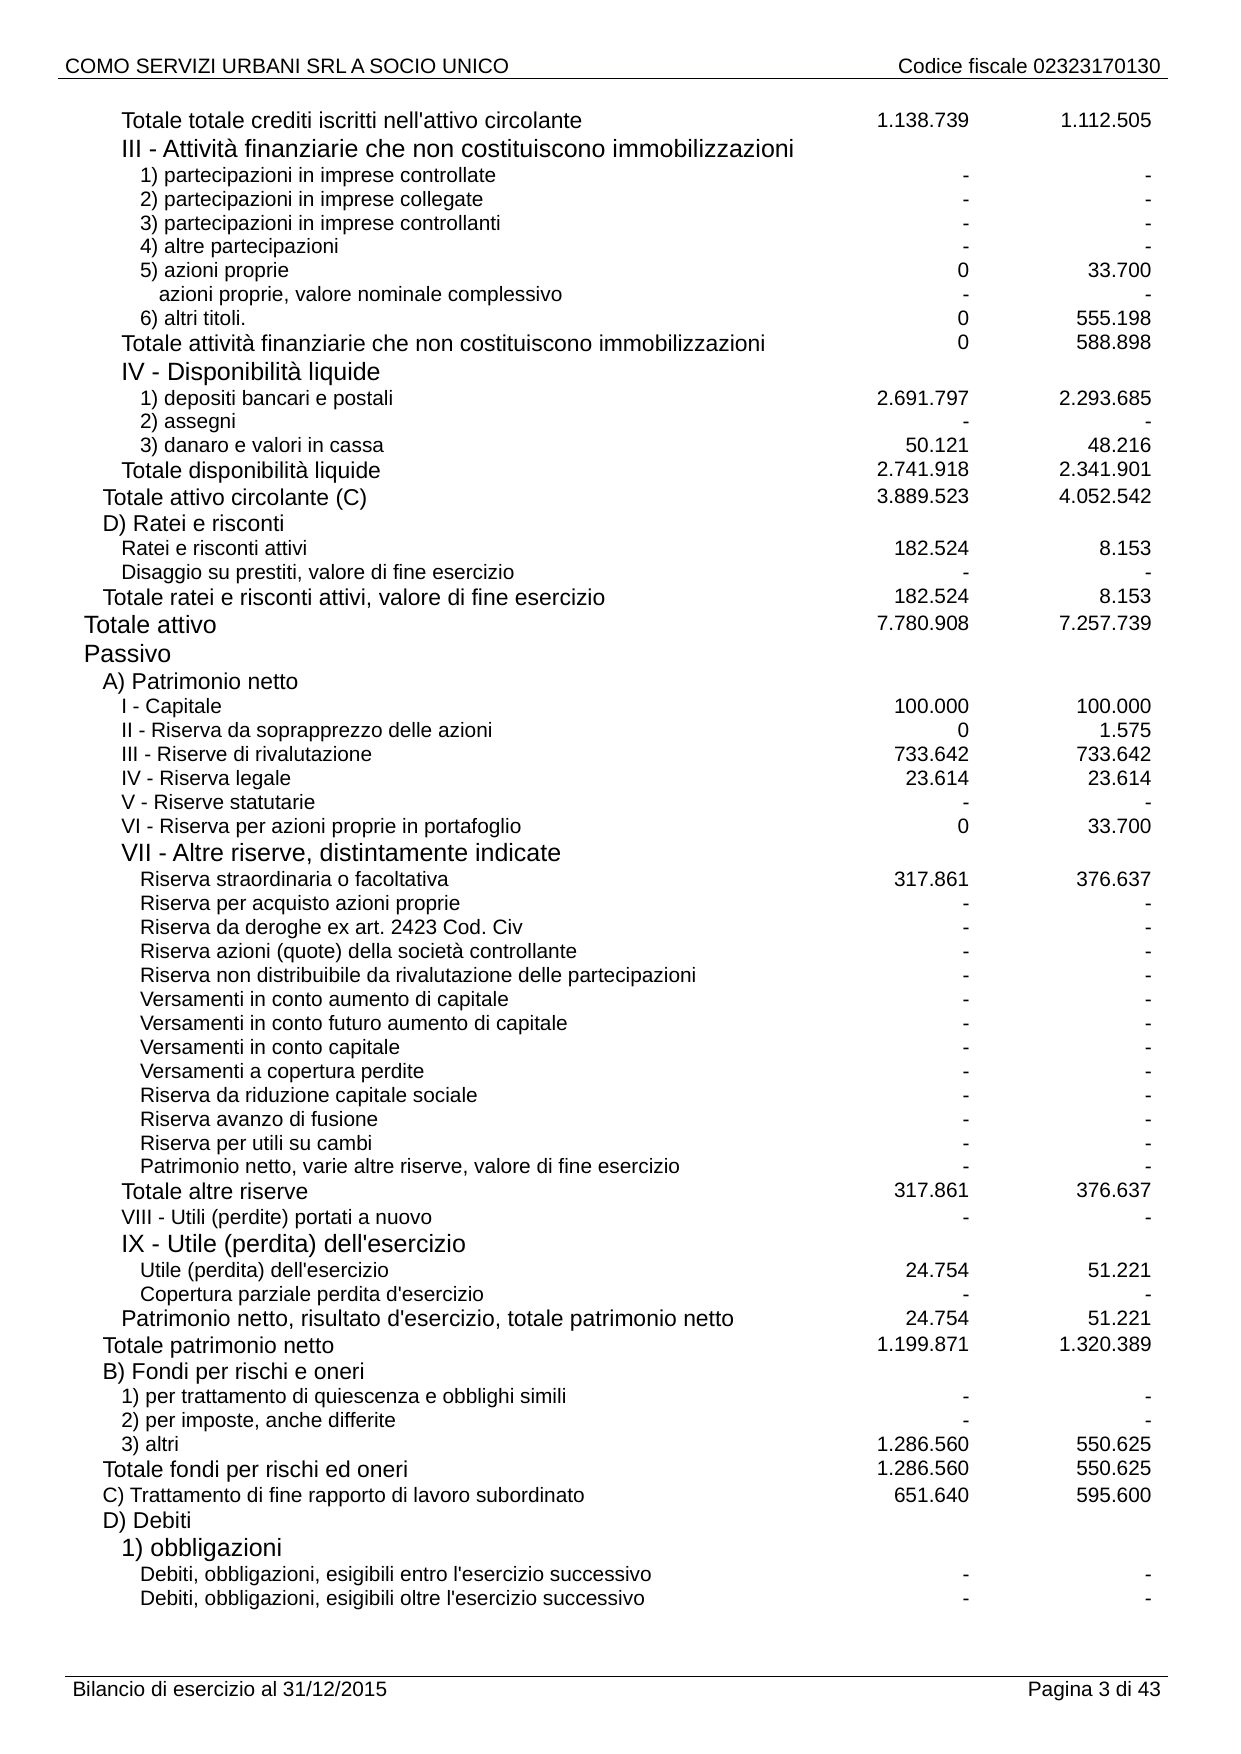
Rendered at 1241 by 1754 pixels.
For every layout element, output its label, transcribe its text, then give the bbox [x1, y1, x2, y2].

table_cell [815, 1229, 976, 1257]
table_cell A) Patrimonio netto [65, 668, 814, 694]
table_cell [998, 639, 1159, 668]
table_cell - [815, 790, 976, 814]
table_cell 550.625 [998, 1456, 1159, 1483]
table_cell 1.199.871 [815, 1332, 976, 1358]
table_cell 317.861 [815, 1178, 976, 1205]
table_cell II - Riserva da soprapprezzo delle azioni [65, 718, 814, 742]
table_cell [1159, 510, 1182, 536]
table_cell [1159, 1432, 1182, 1456]
table_cell [1159, 766, 1182, 790]
table_cell [976, 814, 998, 838]
table_cell - [998, 1106, 1159, 1130]
table_cell 2.691.797 [815, 385, 976, 409]
table_cell 8.153 [998, 584, 1159, 611]
table_cell B) Fondi per rischi e oneri [65, 1358, 814, 1384]
table_cell [998, 1533, 1159, 1562]
table_cell [1159, 385, 1182, 409]
table_cell [1159, 987, 1182, 1011]
table_cell Versamenti a copertura perdite [65, 1059, 814, 1082]
table_cell 0 [815, 718, 976, 742]
table_cell Totale attivo circolante (C) [65, 484, 814, 510]
table_cell - [815, 1562, 976, 1586]
table_cell - [998, 1083, 1159, 1106]
table_cell - [998, 1154, 1159, 1178]
table_cell [998, 1229, 1159, 1257]
table_cell [1159, 939, 1182, 963]
table_cell - [815, 560, 976, 584]
table_cell [1159, 1408, 1182, 1432]
table_cell - [998, 1586, 1159, 1609]
table_cell [1159, 1305, 1182, 1332]
table_cell [976, 1432, 998, 1456]
table_cell 3) danaro e valori in cassa [65, 433, 814, 457]
table_cell [1159, 1533, 1182, 1562]
table_cell [976, 1258, 998, 1281]
table_cell [976, 1205, 998, 1229]
table_cell 50.121 [815, 433, 976, 457]
table_cell - [815, 915, 976, 939]
table_cell - [998, 560, 1159, 584]
table_cell Riserva azioni (quote) della società controllante [65, 939, 814, 963]
table_cell [1159, 611, 1182, 639]
table_cell [998, 1358, 1159, 1384]
table_cell [976, 1178, 998, 1205]
table_cell - [815, 1035, 976, 1058]
table_cell [998, 838, 1159, 867]
table_cell [815, 838, 976, 867]
table_cell Versamenti in conto aumento di capitale [65, 987, 814, 1011]
table_cell [998, 134, 1159, 162]
table_cell - [815, 1384, 976, 1408]
table_cell [1159, 1258, 1182, 1281]
table_cell - [998, 1408, 1159, 1432]
table_cell [1159, 1456, 1182, 1483]
table_cell [976, 560, 998, 584]
table_cell [976, 357, 998, 385]
table_cell [1159, 1178, 1182, 1205]
table_cell [1159, 584, 1182, 611]
table_cell - [815, 939, 976, 963]
table_cell - [815, 1083, 976, 1106]
table_cell [976, 163, 998, 186]
table_cell [1159, 742, 1182, 766]
table_cell [815, 1507, 976, 1533]
table_cell III - Riserve di rivalutazione [65, 742, 814, 766]
table_cell [976, 1562, 998, 1586]
table_cell Disaggio su prestiti, valore di fine esercizio [65, 560, 814, 584]
table_cell [976, 963, 998, 987]
table_cell [976, 457, 998, 483]
table_cell 2.741.918 [815, 457, 976, 483]
table_cell [976, 234, 998, 258]
table_cell - [815, 1154, 976, 1178]
table_cell - [998, 939, 1159, 963]
table_cell Passivo [65, 639, 814, 668]
table_cell 595.600 [998, 1483, 1159, 1507]
table_cell 23.614 [815, 766, 976, 790]
table_cell - [998, 1281, 1159, 1305]
table_cell [976, 1305, 998, 1332]
table_cell Versamenti in conto capitale [65, 1035, 814, 1058]
table_cell Debiti, obbligazioni, esigibili oltre l'esercizio successivo [65, 1586, 814, 1609]
table_cell - [815, 282, 976, 306]
table_cell - [998, 234, 1159, 258]
table_cell [976, 891, 998, 915]
table_cell [1159, 1106, 1182, 1130]
table_cell - [998, 282, 1159, 306]
table_cell [1159, 409, 1182, 433]
table_cell [1159, 814, 1182, 838]
table_cell Debiti, obbligazioni, esigibili entro l'esercizio successivo [65, 1562, 814, 1586]
table_cell [976, 694, 998, 718]
table_cell [976, 1011, 998, 1034]
table_cell Riserva straordinaria o facoltativa [65, 867, 814, 891]
table_cell [976, 668, 998, 694]
table_cell IV - Disponibilità liquide [65, 357, 814, 385]
table_cell [976, 484, 998, 510]
table_cell 23.614 [998, 766, 1159, 790]
table_cell [1159, 258, 1182, 282]
table_cell [976, 1035, 998, 1058]
table_cell [1159, 1205, 1182, 1229]
table_cell VII - Altre riserve, distintamente indicate [65, 838, 814, 867]
table_cell 8.153 [998, 536, 1159, 560]
table_cell [998, 357, 1159, 385]
table_cell VIII - Utili (perdite) portati a nuovo [65, 1205, 814, 1229]
table_cell - [815, 1059, 976, 1082]
table_cell [976, 282, 998, 306]
table_cell [976, 1332, 998, 1358]
table_cell [976, 306, 998, 330]
table_cell 376.637 [998, 1178, 1159, 1205]
table_cell 651.640 [815, 1483, 976, 1507]
table_cell 51.221 [998, 1258, 1159, 1281]
table_cell Totale attività finanziarie che non costituiscono immobilizzazioni [65, 330, 814, 357]
table_cell Totale ratei e risconti attivi, valore di fine esercizio [65, 584, 814, 611]
table_cell [1159, 433, 1182, 457]
table_cell 0 [815, 330, 976, 357]
table_cell 5) azioni proprie [65, 258, 814, 282]
table_cell [1159, 1281, 1182, 1305]
table_cell - [998, 1205, 1159, 1229]
table_cell [1159, 210, 1182, 234]
table_cell azioni proprie, valore nominale complessivo [65, 282, 814, 306]
table_cell [1159, 536, 1182, 560]
table_cell Patrimonio netto, varie altre riserve, valore di fine esercizio [65, 1154, 814, 1178]
table_cell 2) per imposte, anche differite [65, 1408, 814, 1432]
table_cell - [815, 1586, 976, 1609]
table_cell V - Riserve statutarie [65, 790, 814, 814]
table_cell [1159, 134, 1182, 162]
table_cell III - Attività finanziarie che non costituiscono immobilizzazioni [65, 134, 814, 162]
table_cell [1159, 282, 1182, 306]
table_cell - [815, 1011, 976, 1034]
table_cell Totale attivo [65, 611, 814, 639]
table_cell [976, 330, 998, 357]
table_cell [1159, 1483, 1182, 1507]
table_cell 550.625 [998, 1432, 1159, 1456]
table_cell [976, 915, 998, 939]
table_cell - [815, 963, 976, 987]
table_cell 6) altri titoli. [65, 306, 814, 330]
table_cell 24.754 [815, 1305, 976, 1332]
table_cell - [998, 210, 1159, 234]
table_cell 588.898 [998, 330, 1159, 357]
table_cell [976, 1229, 998, 1257]
table_cell [976, 742, 998, 766]
table_cell 24.754 [815, 1258, 976, 1281]
table_cell 7.257.739 [998, 611, 1159, 639]
table_cell C) Trattamento di fine rapporto di lavoro subordinato [65, 1483, 814, 1507]
table_cell [998, 668, 1159, 694]
table_cell [815, 639, 976, 668]
table_cell [1159, 1059, 1182, 1082]
table_cell - [815, 1130, 976, 1154]
table_cell 51.221 [998, 1305, 1159, 1332]
table_cell [1159, 718, 1182, 742]
table_cell [976, 1358, 998, 1384]
table_cell Utile (perdita) dell'esercizio [65, 1258, 814, 1281]
table_cell [1159, 1229, 1182, 1257]
table_cell - [998, 1011, 1159, 1034]
table_cell [976, 939, 998, 963]
table_cell D) Debiti [65, 1507, 814, 1533]
table_cell - [815, 1408, 976, 1432]
table_cell Ratei e risconti attivi [65, 536, 814, 560]
table_cell [976, 258, 998, 282]
table_cell [1159, 163, 1182, 186]
table_cell 100.000 [815, 694, 976, 718]
table_cell - [998, 186, 1159, 210]
table_cell [1159, 1130, 1182, 1154]
table_cell [976, 1106, 998, 1130]
table_cell [1159, 560, 1182, 584]
table_cell - [815, 891, 976, 915]
table_cell - [815, 186, 976, 210]
table_cell VI - Riserva per azioni proprie in portafoglio [65, 814, 814, 838]
table_cell 376.637 [998, 867, 1159, 891]
table_cell - [998, 790, 1159, 814]
table_cell 2.341.901 [998, 457, 1159, 483]
table_cell 0 [815, 258, 976, 282]
table_cell - [998, 409, 1159, 433]
table_cell [1159, 790, 1182, 814]
table_cell Riserva da deroghe ex art. 2423 Cod. Civ [65, 915, 814, 939]
table_cell [815, 1533, 976, 1562]
table_cell [1159, 694, 1182, 718]
table_cell 3.889.523 [815, 484, 976, 510]
table_cell [1159, 484, 1182, 510]
table_cell 33.700 [998, 814, 1159, 838]
table_cell [1159, 1358, 1182, 1384]
table_cell [1159, 1083, 1182, 1106]
table_cell [815, 668, 976, 694]
table_cell - [815, 1205, 976, 1229]
table_cell [976, 1281, 998, 1305]
table_cell [1159, 1507, 1182, 1533]
table_cell - [998, 1035, 1159, 1058]
table_cell [976, 1507, 998, 1533]
table_cell [1159, 1154, 1182, 1178]
table_cell - [815, 987, 976, 1011]
table_cell Totale disponibilità liquide [65, 457, 814, 483]
table_cell IX - Utile (perdita) dell'esercizio [65, 1229, 814, 1257]
table_cell [1159, 963, 1182, 987]
table_cell [976, 510, 998, 536]
table_cell Versamenti in conto futuro aumento di capitale [65, 1011, 814, 1034]
table_cell [976, 611, 998, 639]
table_cell I - Capitale [65, 694, 814, 718]
table_cell 555.198 [998, 306, 1159, 330]
table_cell 100.000 [998, 694, 1159, 718]
table_cell [976, 766, 998, 790]
table_cell - [998, 1130, 1159, 1154]
table_cell [1159, 330, 1182, 357]
table_cell [976, 639, 998, 668]
table_cell - [815, 234, 976, 258]
table_cell [1159, 357, 1182, 385]
table_cell Totale patrimonio netto [65, 1332, 814, 1358]
table_cell [976, 718, 998, 742]
table_cell Riserva per acquisto azioni proprie [65, 891, 814, 915]
table_cell 1.138.739 [815, 108, 976, 134]
table_cell - [998, 891, 1159, 915]
table_cell IV - Riserva legale [65, 766, 814, 790]
table_cell [976, 134, 998, 162]
table_cell - [998, 163, 1159, 186]
table_cell Totale totale crediti iscritti nell'attivo circolante [65, 108, 814, 134]
table_cell [815, 510, 976, 536]
table_cell [1159, 457, 1182, 483]
table_cell 733.642 [815, 742, 976, 766]
table_cell 4) altre partecipazioni [65, 234, 814, 258]
table_cell 182.524 [815, 536, 976, 560]
table_cell [1159, 1011, 1182, 1034]
table_cell 0 [815, 306, 976, 330]
table_cell [976, 1130, 998, 1154]
table_cell [976, 1533, 998, 1562]
table_cell [1159, 915, 1182, 939]
table_cell - [998, 1562, 1159, 1586]
table_cell [998, 1507, 1159, 1533]
table_cell [976, 210, 998, 234]
table_cell [976, 186, 998, 210]
table_cell [1159, 1586, 1182, 1609]
table_cell 3) altri [65, 1432, 814, 1456]
table_cell [976, 1154, 998, 1178]
table_cell 1) obbligazioni [65, 1533, 814, 1562]
table_cell 317.861 [815, 867, 976, 891]
table_cell 182.524 [815, 584, 976, 611]
table_cell 1.320.389 [998, 1332, 1159, 1358]
table_cell [976, 1059, 998, 1082]
table_cell [976, 1384, 998, 1408]
table_cell Copertura parziale perdita d'esercizio [65, 1281, 814, 1305]
table_cell 0 [815, 814, 976, 838]
table_cell Totale fondi per rischi ed oneri [65, 1456, 814, 1483]
table_cell 1) per trattamento di quiescenza e obblighi simili [65, 1384, 814, 1408]
table_cell 733.642 [998, 742, 1159, 766]
table_cell 1.112.505 [998, 108, 1159, 134]
table_cell D) Ratei e risconti [65, 510, 814, 536]
table_cell 7.780.908 [815, 611, 976, 639]
table_cell [1159, 639, 1182, 668]
table_cell [976, 536, 998, 560]
table_cell [1159, 234, 1182, 258]
table_cell [815, 357, 976, 385]
table_cell [976, 867, 998, 891]
table_cell 1.286.560 [815, 1432, 976, 1456]
table_cell Riserva da riduzione capitale sociale [65, 1083, 814, 1106]
table_cell 2) partecipazioni in imprese collegate [65, 186, 814, 210]
table_cell Totale altre riserve [65, 1178, 814, 1205]
table_cell [976, 790, 998, 814]
table_cell [976, 1586, 998, 1609]
table_cell - [815, 1106, 976, 1130]
table_cell 1) partecipazioni in imprese controllate [65, 163, 814, 186]
table_cell [976, 385, 998, 409]
table_cell Riserva per utili su cambi [65, 1130, 814, 1154]
table_cell 3) partecipazioni in imprese controllanti [65, 210, 814, 234]
table_cell [1159, 186, 1182, 210]
table_cell - [998, 963, 1159, 987]
table_cell [976, 1456, 998, 1483]
table_cell [976, 987, 998, 1011]
table_cell Patrimonio netto, risultato d'esercizio, totale patrimonio netto [65, 1305, 814, 1332]
table_cell 4.052.542 [998, 484, 1159, 510]
table_cell [998, 510, 1159, 536]
table_cell [976, 108, 998, 134]
table_cell - [998, 1059, 1159, 1082]
table_cell [976, 409, 998, 433]
table_cell [1159, 867, 1182, 891]
table_cell 48.216 [998, 433, 1159, 457]
table_cell - [815, 210, 976, 234]
table_cell [976, 1483, 998, 1507]
table_cell - [815, 409, 976, 433]
table_cell 2.293.685 [998, 385, 1159, 409]
table_cell [1159, 838, 1182, 867]
table_cell [976, 584, 998, 611]
table_cell [1159, 1562, 1182, 1586]
table_cell 1) depositi bancari e postali [65, 385, 814, 409]
table_cell [815, 1358, 976, 1384]
table_cell - [815, 1281, 976, 1305]
table_cell [1159, 306, 1182, 330]
table_cell 33.700 [998, 258, 1159, 282]
table_cell [815, 134, 976, 162]
table_cell - [998, 1384, 1159, 1408]
table_cell [1159, 1332, 1182, 1358]
table_cell 1.286.560 [815, 1456, 976, 1483]
table_cell - [815, 163, 976, 186]
table_cell [976, 433, 998, 457]
table_cell [976, 838, 998, 867]
table_cell [1159, 891, 1182, 915]
table_cell Riserva avanzo di fusione [65, 1106, 814, 1130]
table_cell - [998, 915, 1159, 939]
table_cell [1159, 1384, 1182, 1408]
table_cell [1159, 1035, 1182, 1058]
table_cell [976, 1083, 998, 1106]
table_cell [1159, 108, 1182, 134]
table_cell 1.575 [998, 718, 1159, 742]
table_cell - [998, 987, 1159, 1011]
table_cell [1159, 668, 1182, 694]
table_cell [976, 1408, 998, 1432]
table_cell Riserva non distribuibile da rivalutazione delle partecipazioni [65, 963, 814, 987]
table_cell 2) assegni [65, 409, 814, 433]
